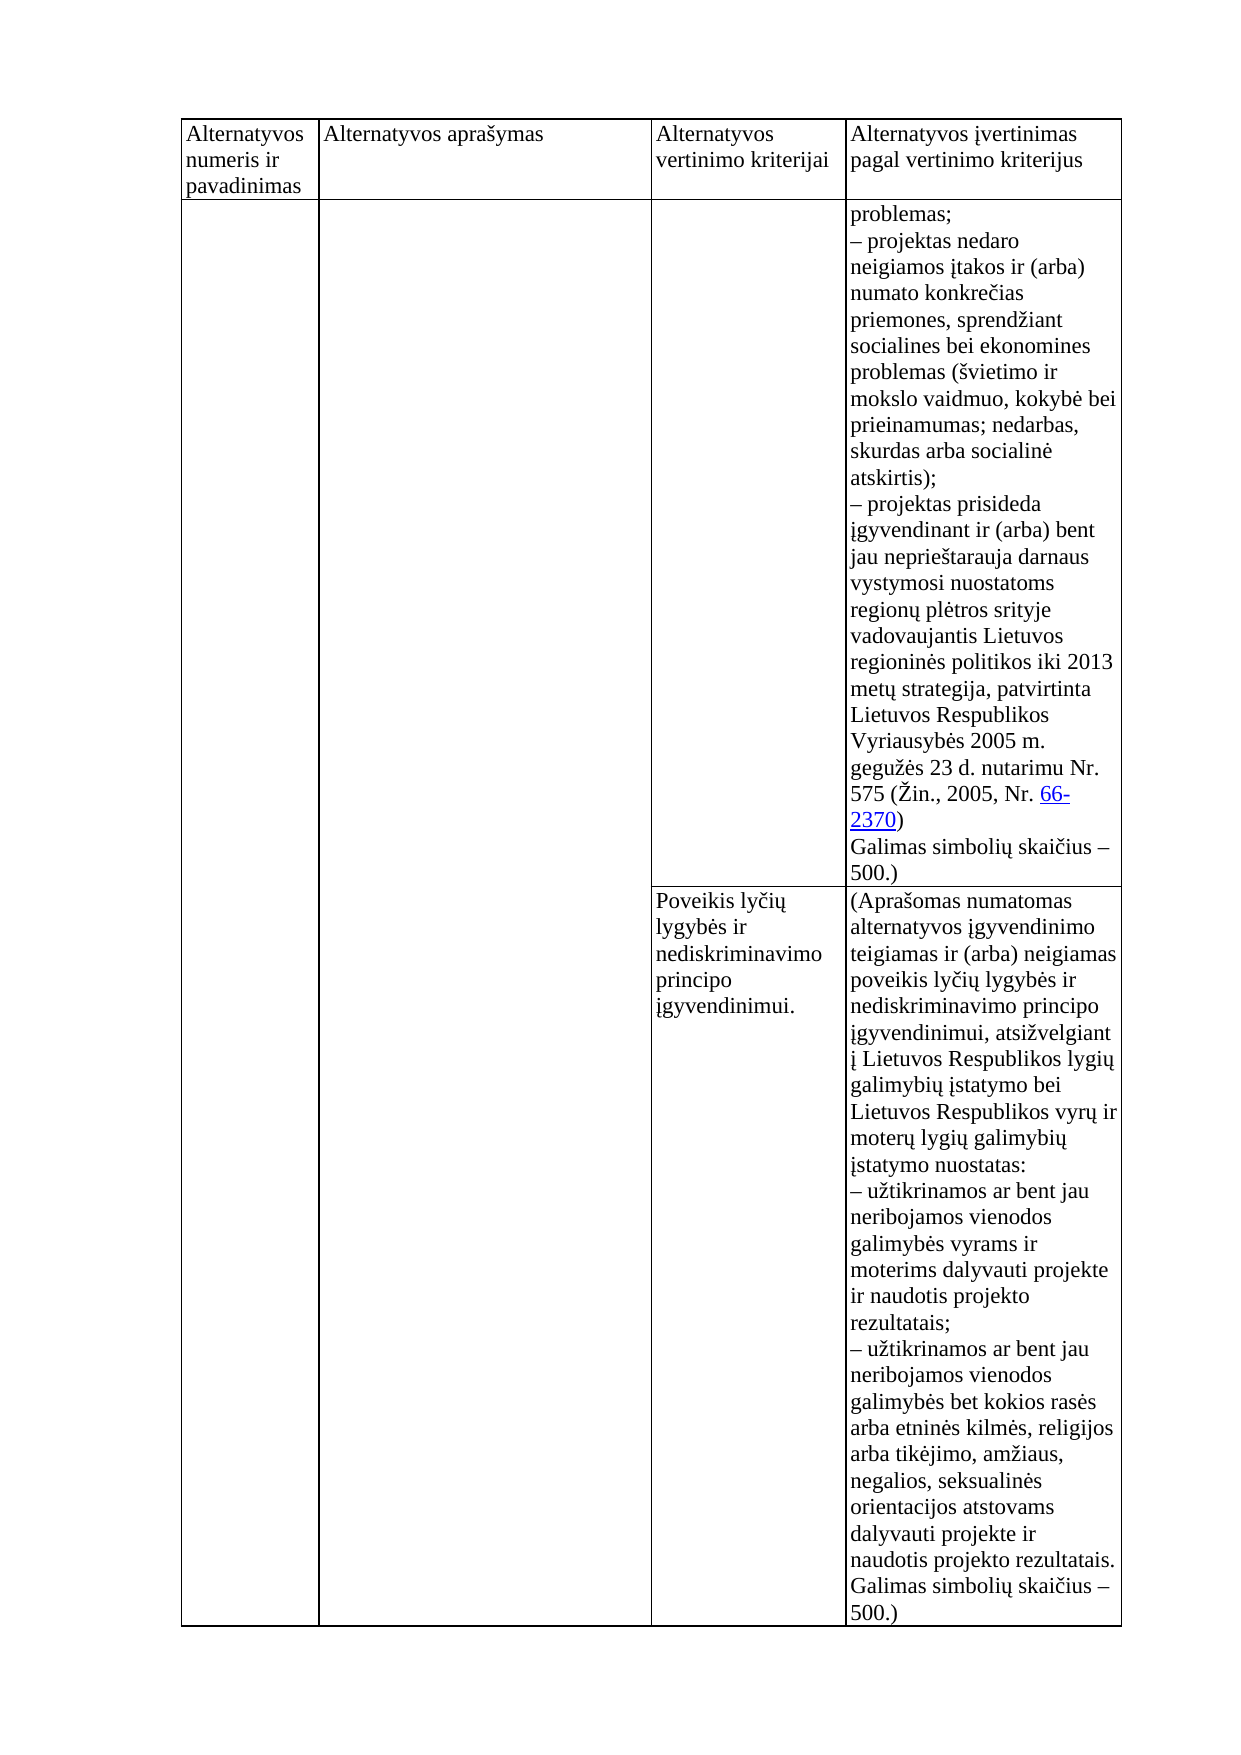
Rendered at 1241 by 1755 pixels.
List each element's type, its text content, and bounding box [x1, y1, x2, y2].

table_cell [652, 200, 845, 886]
table_cell [320, 200, 651, 1625]
table_header Alternatyvos vertinimo kriterijai [652, 120, 845, 199]
table_cell (Aprašomas numatomas alternatyvos įgyvendinimo teigiamas ir (arba) neigiamas poveikis lyčių lygybės ir nediskriminavimo principo įgyvendinimui, atsižvelgiant į Lietuvos Respublikos lygių galimybių įstatymo bei Lietuvos Respublikos vyrų ir moterų lygių galimybių įstatymo nuostatas: – užtikrinamos ar bent jau neribojamos vienodos galimybės vyrams ir moterims dalyvauti projekte ir naudotis projekto rezultatais; – užtikrinamos ar bent jau neribojamos vienodos galimybės bet kokios rasės arba etninės kilmės, religijos arba tikėjimo, amžiaus, negalios, seksualinės orientacijos atstovams dalyvauti projekte ir naudotis projekto rezultatais. Galimas simbolių skaičius – 500.) [847, 887, 1121, 1625]
table_header Alternatyvos įvertinimas pagal vertinimo kriterijus [847, 120, 1121, 199]
table_cell [182, 200, 318, 1625]
table_header Alternatyvos aprašymas [320, 120, 651, 199]
table_cell Poveikis lyčių lygybės ir nediskriminavimo principo įgyvendinimui. [652, 887, 845, 1625]
table_cell problemas; – projektas nedaro neigiamos įtakos ir (arba) numato konkrečias priemones, sprendžiant socialines bei ekonomines problemas (švietimo ir mokslo vaidmuo, kokybė bei prieinamumas; nedarbas, skurdas arba socialinė atskirtis); – projektas prisideda įgyvendinant ir (arba) bent jau neprieštarauja darnaus vystymosi nuostatoms regionų plėtros srityje vadovaujantis Lietuvos regioninės politikos iki 2013 metų strategija, patvirtinta Lietuvos Respublikos Vyriausybės 2005 m. gegužės 23 d. nutarimu Nr. 575 (Žin., 2005, Nr. 66-2370) Galimas simbolių skaičius – 500.) [847, 200, 1121, 886]
table_header Alternatyvos numeris ir pavadinimas [182, 120, 318, 199]
